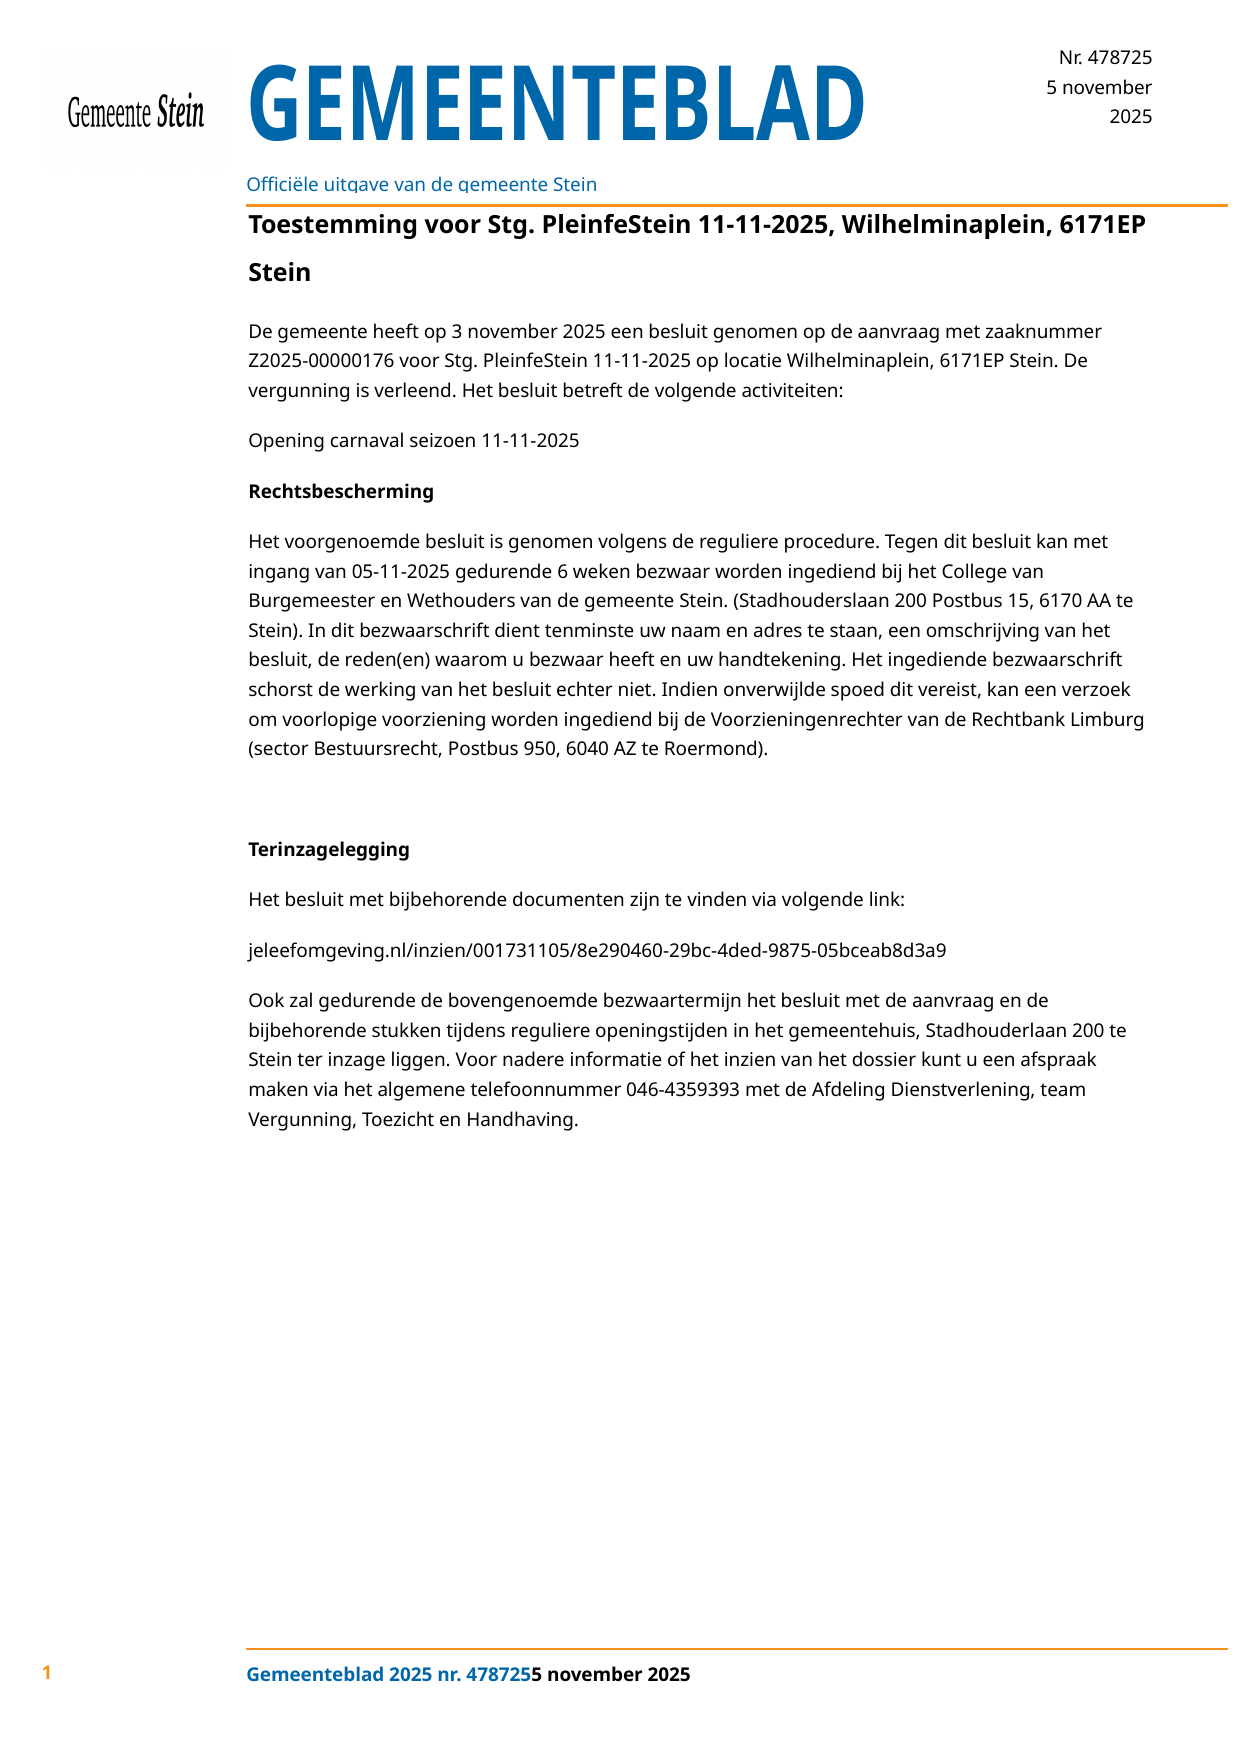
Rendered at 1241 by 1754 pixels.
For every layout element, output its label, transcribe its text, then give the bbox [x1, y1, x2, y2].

text Toestemming voor Stg. PleinfeStein 11-11-2025, Wilhelminaplein, 6171EP Stein [248, 207, 1152, 288]
text jeleefomgeving.nl/inzien/001731105/8e290460-29bc-4ded-9875-05bceab8d3a9 [248, 937, 1152, 963]
text Opening carnaval seizoen 11-11-2025 [248, 427, 1152, 453]
text Ook zal gedurende de bovengenoemde bezwaartermijn het besluit met de aanvraag en de bijbehorende stukken tijdens reguliere openingstijden in het gemeentehuis, Stadhouderlaan 200 te Stein ter inzage liggen. Voor nadere informatie of het inzien van het dossier kunt u een afspraak maken via het algemene telefoonnummer 046-4359393 met de Afdeling Dienstverlening, team Vergunning, Toezicht en Handhaving. [248, 987, 1152, 1132]
picture [41, 47, 231, 172]
text Rechtsbescherming [248, 478, 1152, 504]
text Terinzagelegging [248, 836, 1152, 862]
text Het voorgenoemde besluit is genomen volgens de reguliere procedure. Tegen dit besluit kan met ingang van 05-11-2025 gedurende 6 weken bezwaar worden ingediend bij het College van Burgemeester en Wethouders van de gemeente Stein. (Stadhouderslaan 200 Postbus 15, 6170 AA te Stein). In dit bezwaarschrift dient tenminste uw naam en adres te staan, een omschrijving van het besluit, de reden(en) waarom u bezwaar heeft en uw handtekening. Het ingediende bezwaarschrift schorst de werking van het besluit echter niet. Indien onverwijlde spoed dit vereist, kan een verzoek om voorlopige voorziening worden ingediend bij de Voorzieningenrechter van de Rechtbank Limburg (sector Bestuursrecht, Postbus 950, 6040 AZ te Roermond). [248, 528, 1152, 761]
text De gemeente heeft op 3 november 2025 een besluit genomen op de aanvraag met zaaknummer Z2025-00000176 voor Stg. PleinfeStein 11-11-2025 op locatie Wilhelminaplein, 6171EP Stein. De vergunning is verleend. Het besluit betreft de volgende activiteiten: [248, 318, 1152, 403]
text Het besluit met bijbehorende documenten zijn te vinden via volgende link: [248, 887, 1152, 912]
